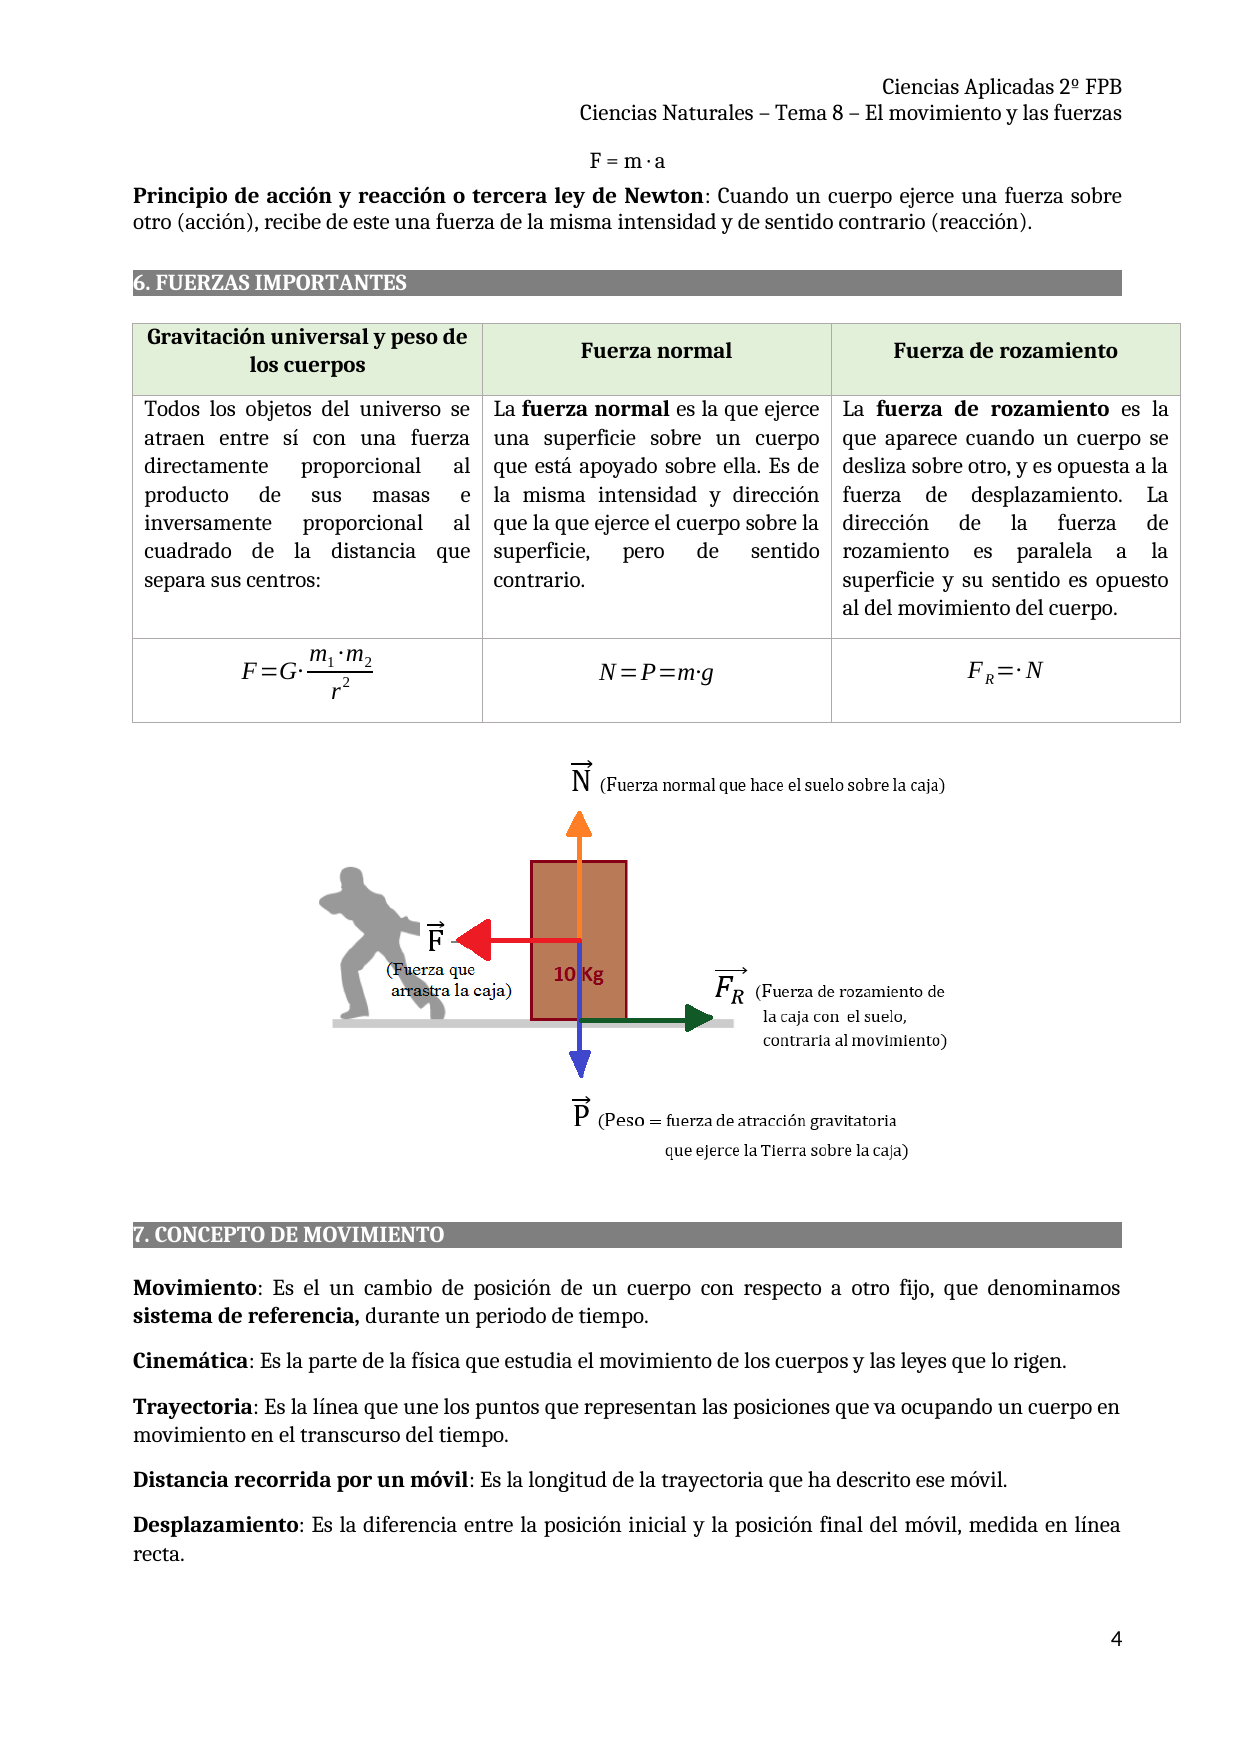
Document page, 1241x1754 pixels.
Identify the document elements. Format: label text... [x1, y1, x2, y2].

table_header Fuerza de rozamiento [832, 324, 1180, 395]
text 6. FUERZAS IMPORTANTES [133, 270, 1122, 296]
text Desplazamiento: Es la diferencia entre la posición inicial y la posición final del móvil, medida en línea recta. [133, 1512, 1122, 1567]
picture [297, 749, 958, 1170]
table_cell [832, 639, 1180, 722]
text F = m · a [133, 148, 1122, 174]
table_cell La fuerza normal es la que ejerce una superficie sobre un cuerpo que está apoyado sobre ella. Es de la misma intensidad y dirección que la que ejerce el cuerpo sobre la superficie, pero de sentido contrario. [483, 396, 831, 638]
table_cell [483, 639, 831, 722]
text Principio de acción y reacción o tercera ley de Newton: Cuando un cuerpo ejerce una fuerza sobre otro (acción), recibe de este una fuerza de la misma intensidad y de sentido contrario (reacción). [133, 182, 1122, 235]
text Trayectoria: Es la línea que une los puntos que representan las posiciones que va ocupando un cuerpo en movimiento en el transcurso del tiempo. [133, 1393, 1122, 1448]
table_header Fuerza normal [483, 324, 831, 395]
table_cell Todos los objetos del universo se atraen entre sí con una fuerza directamente proporcional al producto de sus masas e inversamente proporcional al cuadrado de la distancia que separa sus centros: [133, 396, 482, 638]
table_cell [133, 639, 482, 722]
text Distancia recorrida por un móvil: Es la longitud de la trayectoria que ha descrito ese móvil. [133, 1467, 1122, 1493]
table_header Gravitación universal y peso de los cuerpos [133, 324, 482, 395]
text Movimiento: Es el un cambio de posición de un cuerpo con respecto a otro fijo, que denominamos sistema de referencia, durante un periodo de tiempo. [133, 1275, 1122, 1329]
text Cinemática: Es la parte de la física que estudia el movimiento de los cuerpos y las leyes que lo rigen. [133, 1348, 1122, 1375]
text 7. CONCEPTO DE MOVIMIENTO [133, 1222, 1122, 1248]
table_cell La fuerza de rozamiento es la que aparece cuando un cuerpo se desliza sobre otro, y es opuesta a la fuerza de desplazamiento. La dirección de la fuerza de rozamiento es paralela a la superficie y su sentido es opuesto al del movimiento del cuerpo. [832, 396, 1180, 638]
